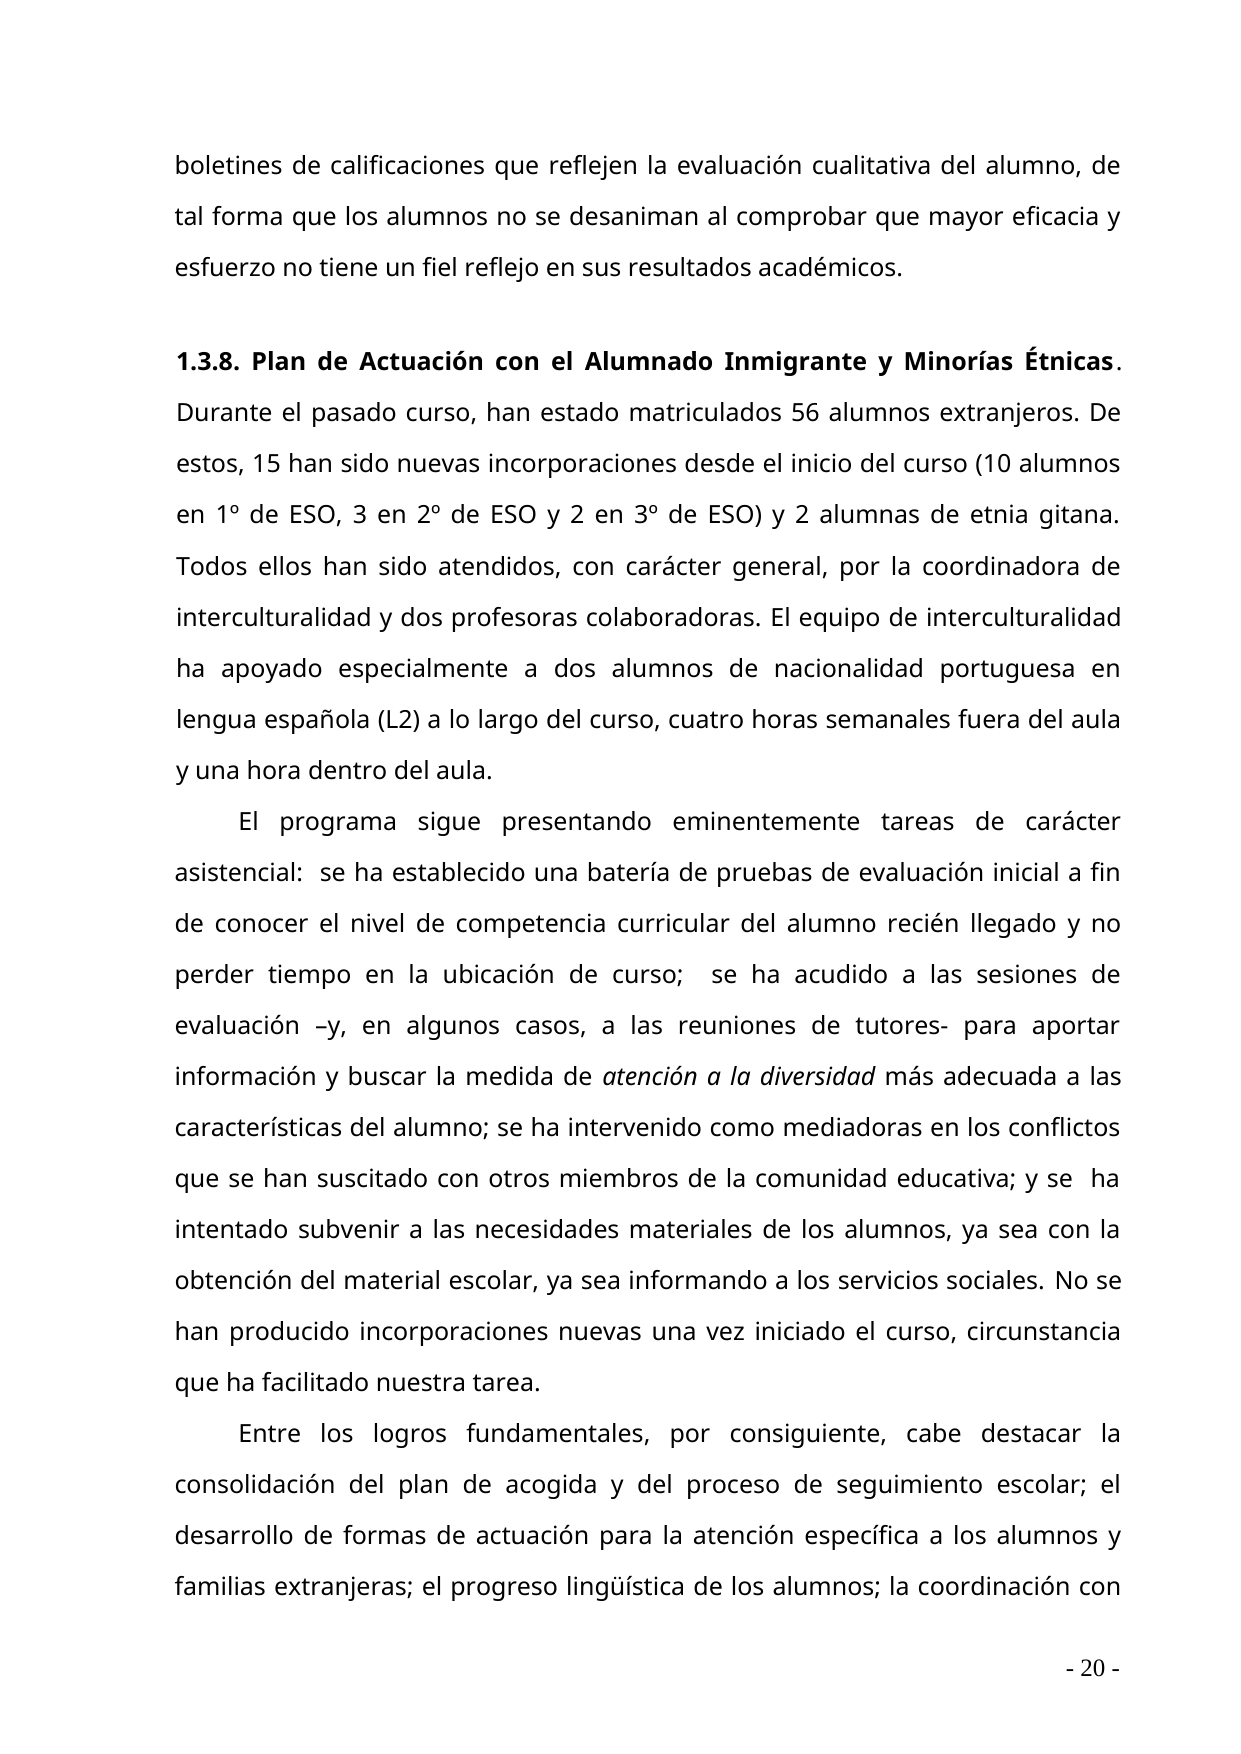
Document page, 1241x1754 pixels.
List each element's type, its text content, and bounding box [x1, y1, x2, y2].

text Entre los logros fundamentales, por consiguiente, cabe destacar la consolidación del plan de acogida y del proceso de seguimiento escolar; el desarrollo de formas de actuación para la atención específica a los alumnos y familias extranjeras; el progreso lingüística de los alumnos; la coordinación con [174, 1416, 1122, 1603]
text 1.3.8. Plan de Actuación con el Alumnado Inmigrante y Minorías Étnicas. Durante el pasado curso, han estado matriculados 56 alumnos extranjeros. De estos, 15 han sido nuevas incorporaciones desde el inicio del curso (10 alumnos en 1º de ESO, 3 en 2º de ESO y 2 en 3º de ESO) y 2 alumnas de etnia gitana. Todos ellos han sido atendidos, con carácter general, por la coordinadora de interculturalidad y dos profesoras colaboradoras. El equipo de interculturalidad ha apoyado especialmente a dos alumnos de nacionalidad portuguesa en lengua española (L2) a lo largo del curso, cuatro horas semanales fuera del aula y una hora dentro del aula. [176, 344, 1122, 786]
text boletines de calificaciones que reflejen la evaluación cualitativa del alumno, de tal forma que los alumnos no se desaniman al comprobar que mayor eficacia y esfuerzo no tiene un fiel reflejo en sus resultados académicos. [174, 148, 1122, 284]
text El programa sigue presentando eminentemente tareas de carácter asistencial: se ha establecido una batería de pruebas de evaluación inicial a fin de conocer el nivel de competencia curricular del alumno recién llegado y no perder tiempo en la ubicación de curso; se ha acudido a las sesiones de evaluación –y, en algunos casos, a las reuniones de tutores- para aportar información y buscar la medida de atención a la diversidad más adecuada a las características del alumno; se ha intervenido como mediadoras en los conflictos que se han suscitado con otros miembros de la comunidad educativa; y se ha intentado subvenir a las necesidades materiales de los alumnos, ya sea con la obtención del material escolar, ya sea informando a los servicios sociales. No se han producido incorporaciones nuevas una vez iniciado el curso, circunstancia que ha facilitado nuestra tarea. [174, 803, 1122, 1399]
